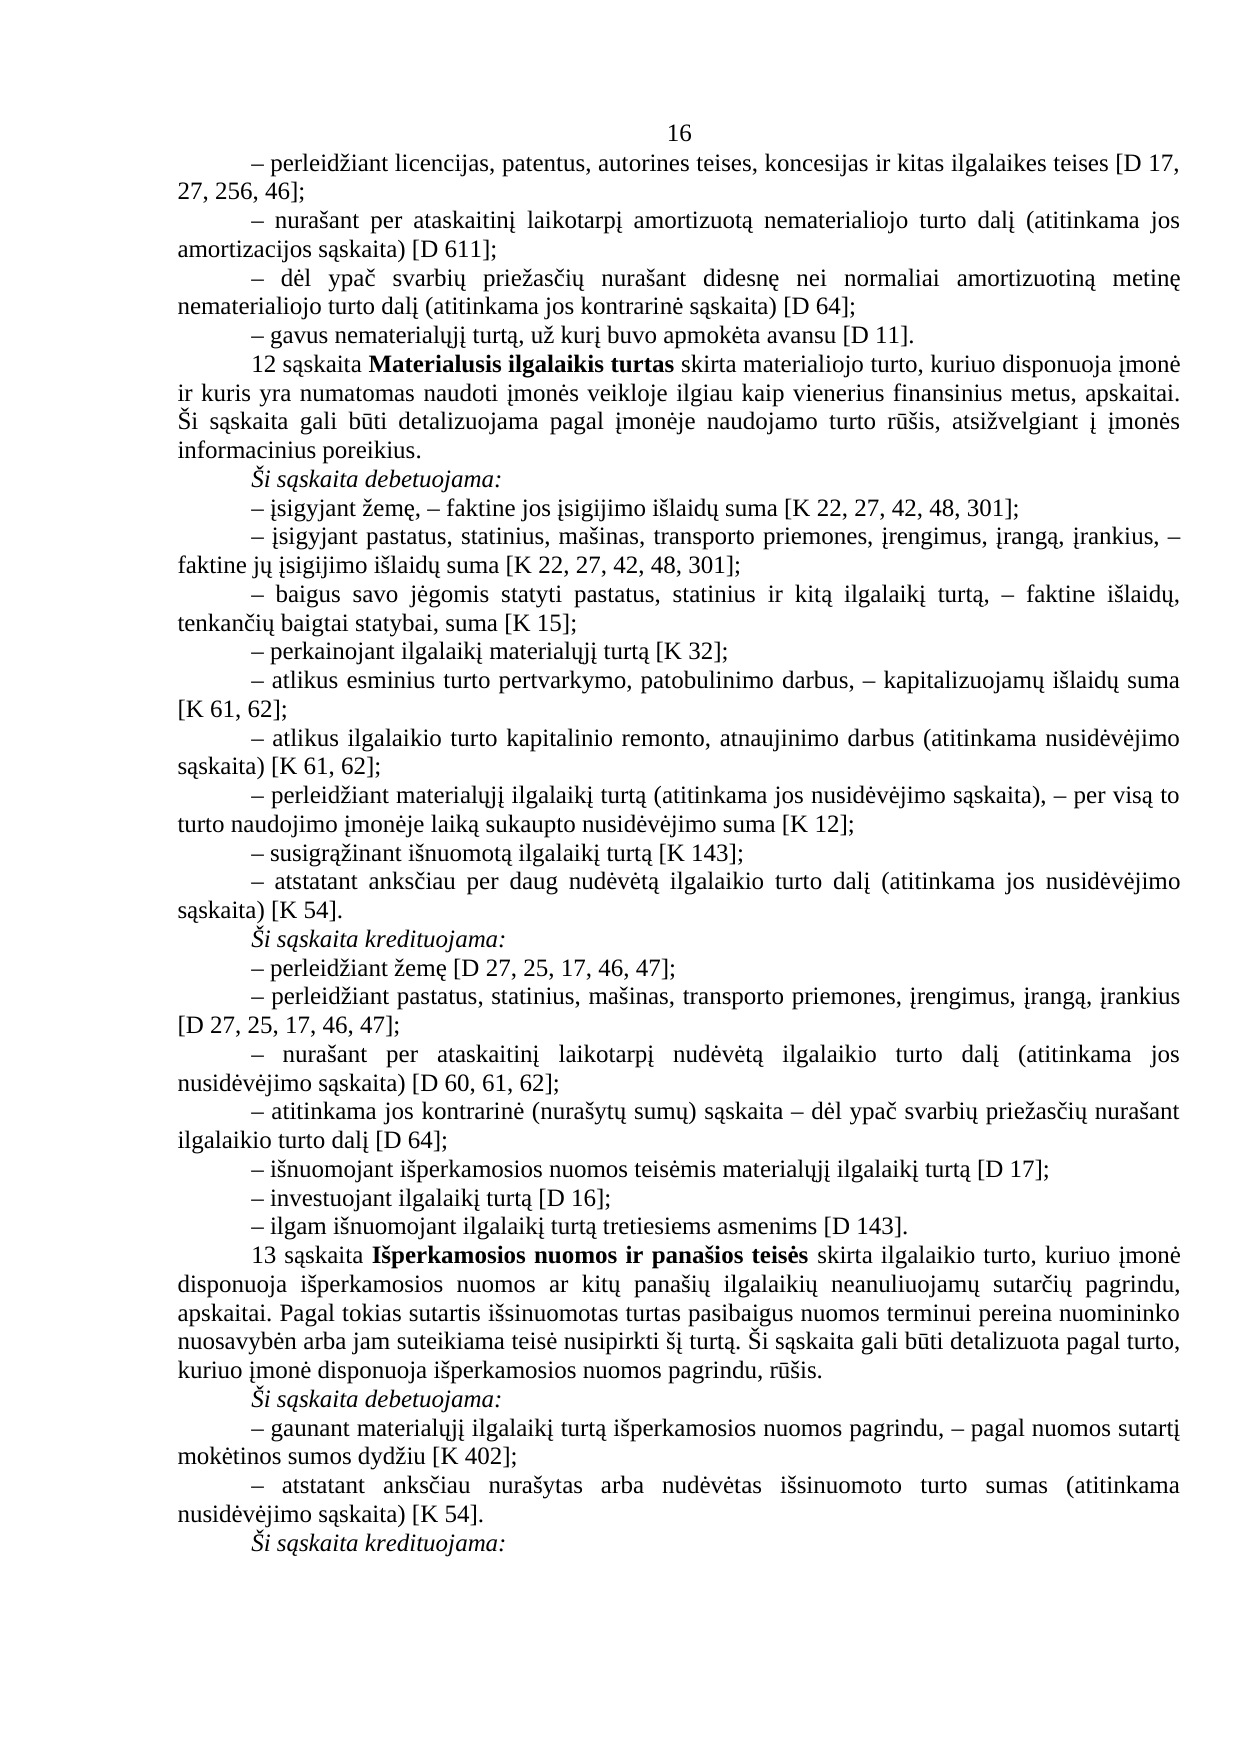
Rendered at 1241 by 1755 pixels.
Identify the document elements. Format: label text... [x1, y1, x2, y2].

text – gaunant materialųjį ilgalaikį turtą išperkamosios nuomos pagrindu, – pagal nuomos sutartį mokėtinos sumos dydžiu [K 402]; [177, 1413, 1181, 1470]
text – investuojant ilgalaikį turtą [D 16]; [177, 1183, 1181, 1211]
text – ilgam išnuomojant ilgalaikį turtą tretiesiems asmenims [D 143]. [177, 1211, 1181, 1240]
text – atlikus esminius turto pertvarkymo, patobulinimo darbus, – kapitalizuojamų išlaidų suma [K 61, 62]; [177, 665, 1181, 723]
text – išnuomojant išperkamosios nuomos teisėmis materialųjį ilgalaikį turtą [D 17]; [177, 1154, 1181, 1183]
text – gavus nematerialųjį turtą, už kurį buvo apmokėta avansu [D 11]. [177, 320, 1181, 349]
text 13 sąskaita Išperkamosios nuomos ir panašios teisės skirta ilgalaikio turto, kuriuo įmonė disponuoja išperkamosios nuomos ar kitų panašių ilgalaikių neanuliuojamų sutarčių pagrindu, apskaitai. Pagal tokias sutartis išsinuomotas turtas pasibaigus nuomos terminui pereina nuomininko nuosavybėn arba jam suteikiama teisė nusipirkti šį turtą. Ši sąskaita gali būti detalizuota pagal turto, kuriuo įmonė disponuoja išperkamosios nuomos pagrindu, rūšis. [177, 1240, 1181, 1384]
text Ši sąskaita debetuojama: [177, 1384, 1181, 1413]
text – atitinkama jos kontrarinė (nurašytų sumų) sąskaita – dėl ypač svarbių priežasčių nurašant ilgalaikio turto dalį [D 64]; [177, 1096, 1181, 1154]
text – susigrąžinant išnuomotą ilgalaikį turtą [K 143]; [177, 838, 1181, 866]
text Ši sąskaita kredituojama: [177, 924, 1181, 953]
text – atstatant anksčiau nurašytas arba nudėvėtas išsinuomoto turto sumas (atitinkama nusidėvėjimo sąskaita) [K 54]. [177, 1470, 1181, 1528]
text – įsigyjant žemę, – faktine jos įsigijimo išlaidų suma [K 22, 27, 42, 48, 301]; [177, 493, 1181, 521]
text – įsigyjant pastatus, statinius, mašinas, transporto priemones, įrengimus, įrangą, įrankius, – faktine jų įsigijimo išlaidų suma [K 22, 27, 42, 48, 301]; [177, 521, 1181, 579]
text – perleidžiant materialųjį ilgalaikį turtą (atitinkama jos nusidėvėjimo sąskaita), – per visą to turto naudojimo įmonėje laiką sukaupto nusidėvėjimo suma [K 12]; [177, 780, 1181, 838]
text – perkainojant ilgalaikį materialųjį turtą [K 32]; [177, 636, 1181, 665]
text Ši sąskaita kredituojama: [177, 1528, 1181, 1556]
text – baigus savo jėgomis statyti pastatus, statinius ir kitą ilgalaikį turtą, – faktine išlaidų, tenkančių baigtai statybai, suma [K 15]; [177, 579, 1181, 636]
text – atstatant anksčiau per daug nudėvėtą ilgalaikio turto dalį (atitinkama jos nusidėvėjimo sąskaita) [K 54]. [177, 866, 1181, 924]
text 12 sąskaita Materialusis ilgalaikis turtas skirta materialiojo turto, kuriuo disponuoja įmonė ir kuris yra numatomas naudoti įmonės veikloje ilgiau kaip vienerius finansinius metus, apskaitai. Ši sąskaita gali būti detalizuojama pagal įmonėje naudojamo turto rūšis, atsižvelgiant į įmonės informacinius poreikius. [177, 349, 1181, 464]
text – perleidžiant pastatus, statinius, mašinas, transporto priemones, įrengimus, įrangą, įrankius [D 27, 25, 17, 46, 47]; [177, 981, 1181, 1039]
text – atlikus ilgalaikio turto kapitalinio remonto, atnaujinimo darbus (atitinkama nusidėvėjimo sąskaita) [K 61, 62]; [177, 723, 1181, 780]
text – perleidžiant licencijas, patentus, autorines teises, koncesijas ir kitas ilgalaikes teises [D 17, 27, 256, 46]; [177, 148, 1181, 205]
text – dėl ypač svarbių priežasčių nurašant didesnę nei normaliai amortizuotiną metinę nematerialiojo turto dalį (atitinkama jos kontrarinė sąskaita) [D 64]; [177, 263, 1181, 320]
text Ši sąskaita debetuojama: [177, 464, 1181, 493]
text – nurašant per ataskaitinį laikotarpį nudėvėtą ilgalaikio turto dalį (atitinkama jos nusidėvėjimo sąskaita) [D 60, 61, 62]; [177, 1039, 1181, 1096]
text – nurašant per ataskaitinį laikotarpį amortizuotą nematerialiojo turto dalį (atitinkama jos amortizacijos sąskaita) [D 611]; [177, 205, 1181, 263]
text – perleidžiant žemę [D 27, 25, 17, 46, 47]; [177, 953, 1181, 981]
